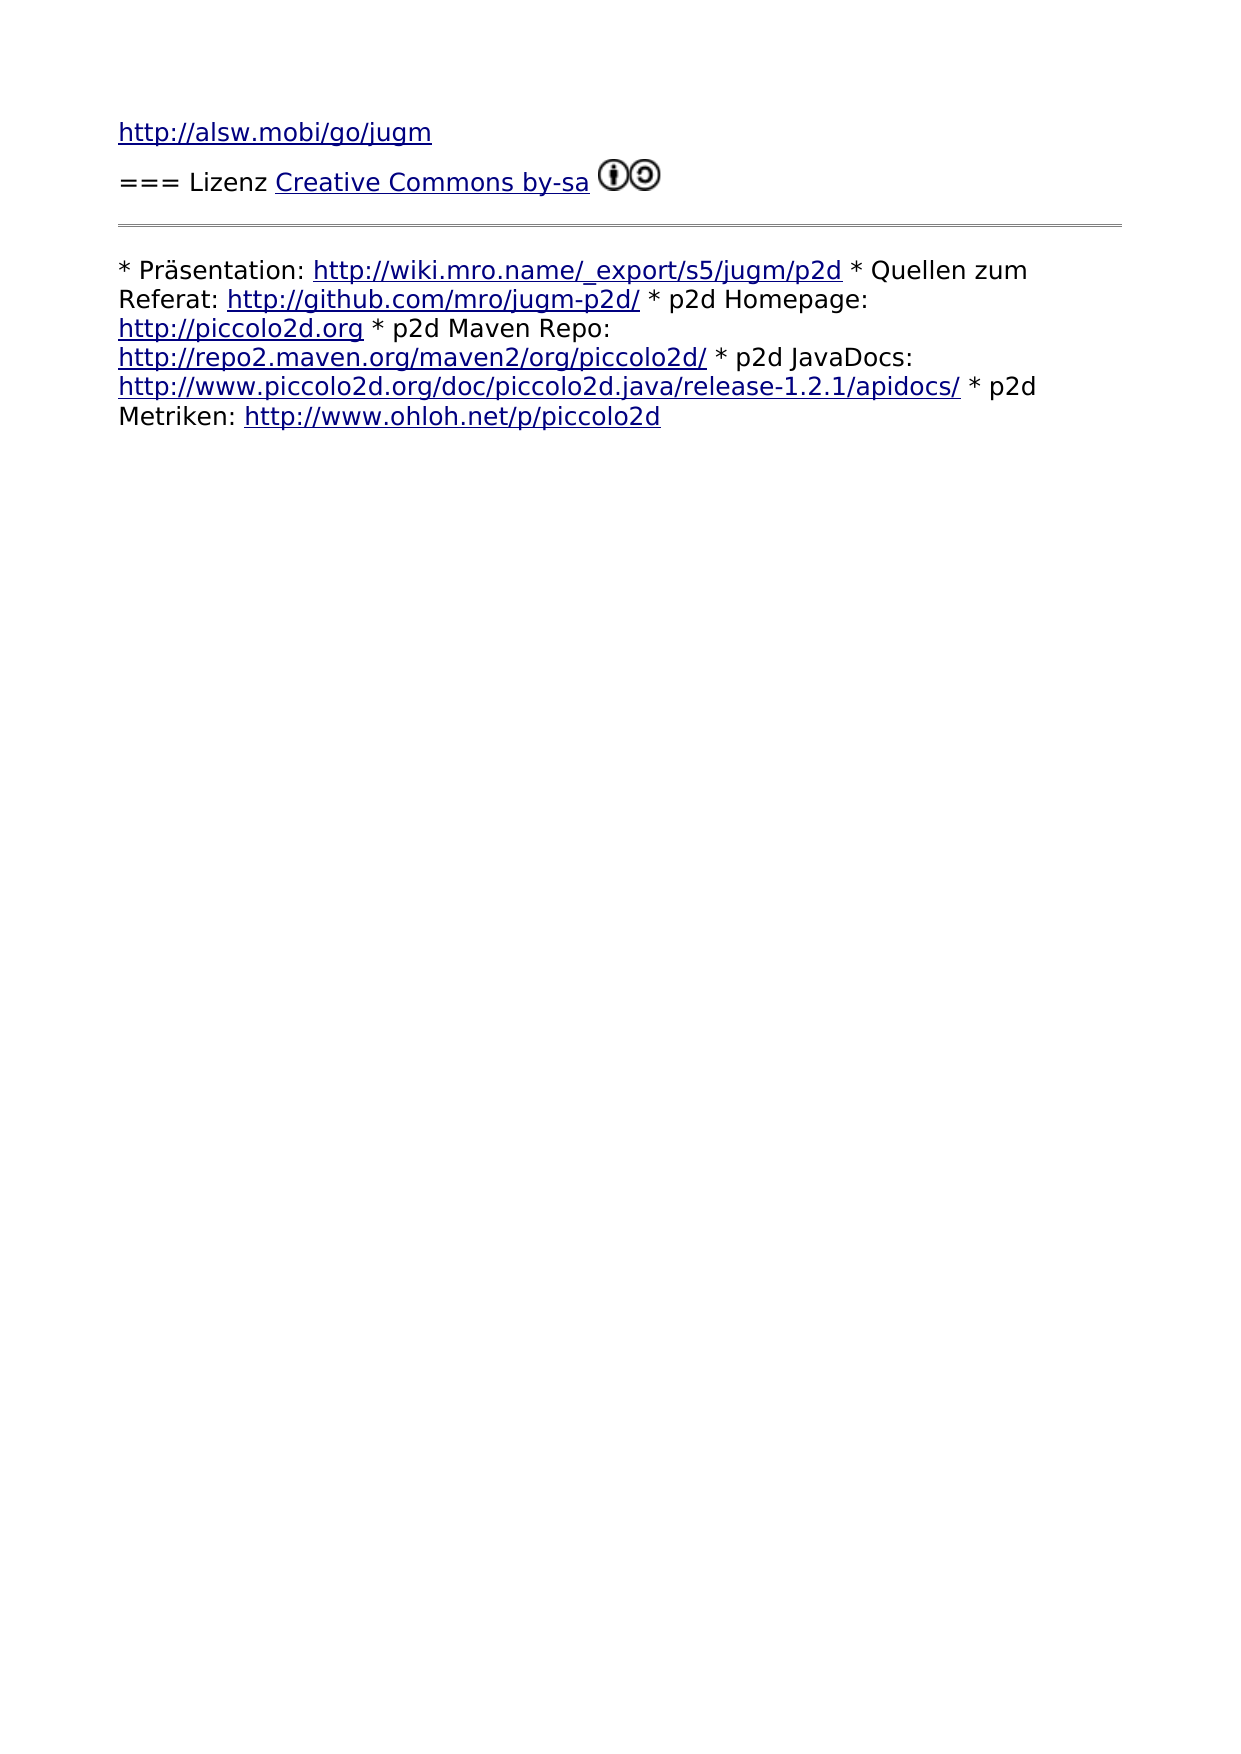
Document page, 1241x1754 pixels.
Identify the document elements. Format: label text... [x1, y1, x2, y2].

picture [598, 159, 661, 191]
text * Präsentation: http://wiki.mro.name/_export/s5/jugm/p2d * Quellen zum Referat: http://github.com/mro/jugm-p2d/ * p2d Homepage: http://piccolo2d.org * p2d Maven Repo: http://repo2.maven.org/maven2/org/piccolo2d/ * p2d JavaDocs: http://www.piccolo2d.org/doc/piccolo2d.java/release-1.2.1/apidocs/ * p2d Metriken: http://www.ohloh.net/p/piccolo2d [118, 256, 1122, 431]
text http://alsw.mobi/go/jugm [118, 118, 1122, 147]
text === Lizenz Creative Commons by-sa [118, 160, 1122, 197]
